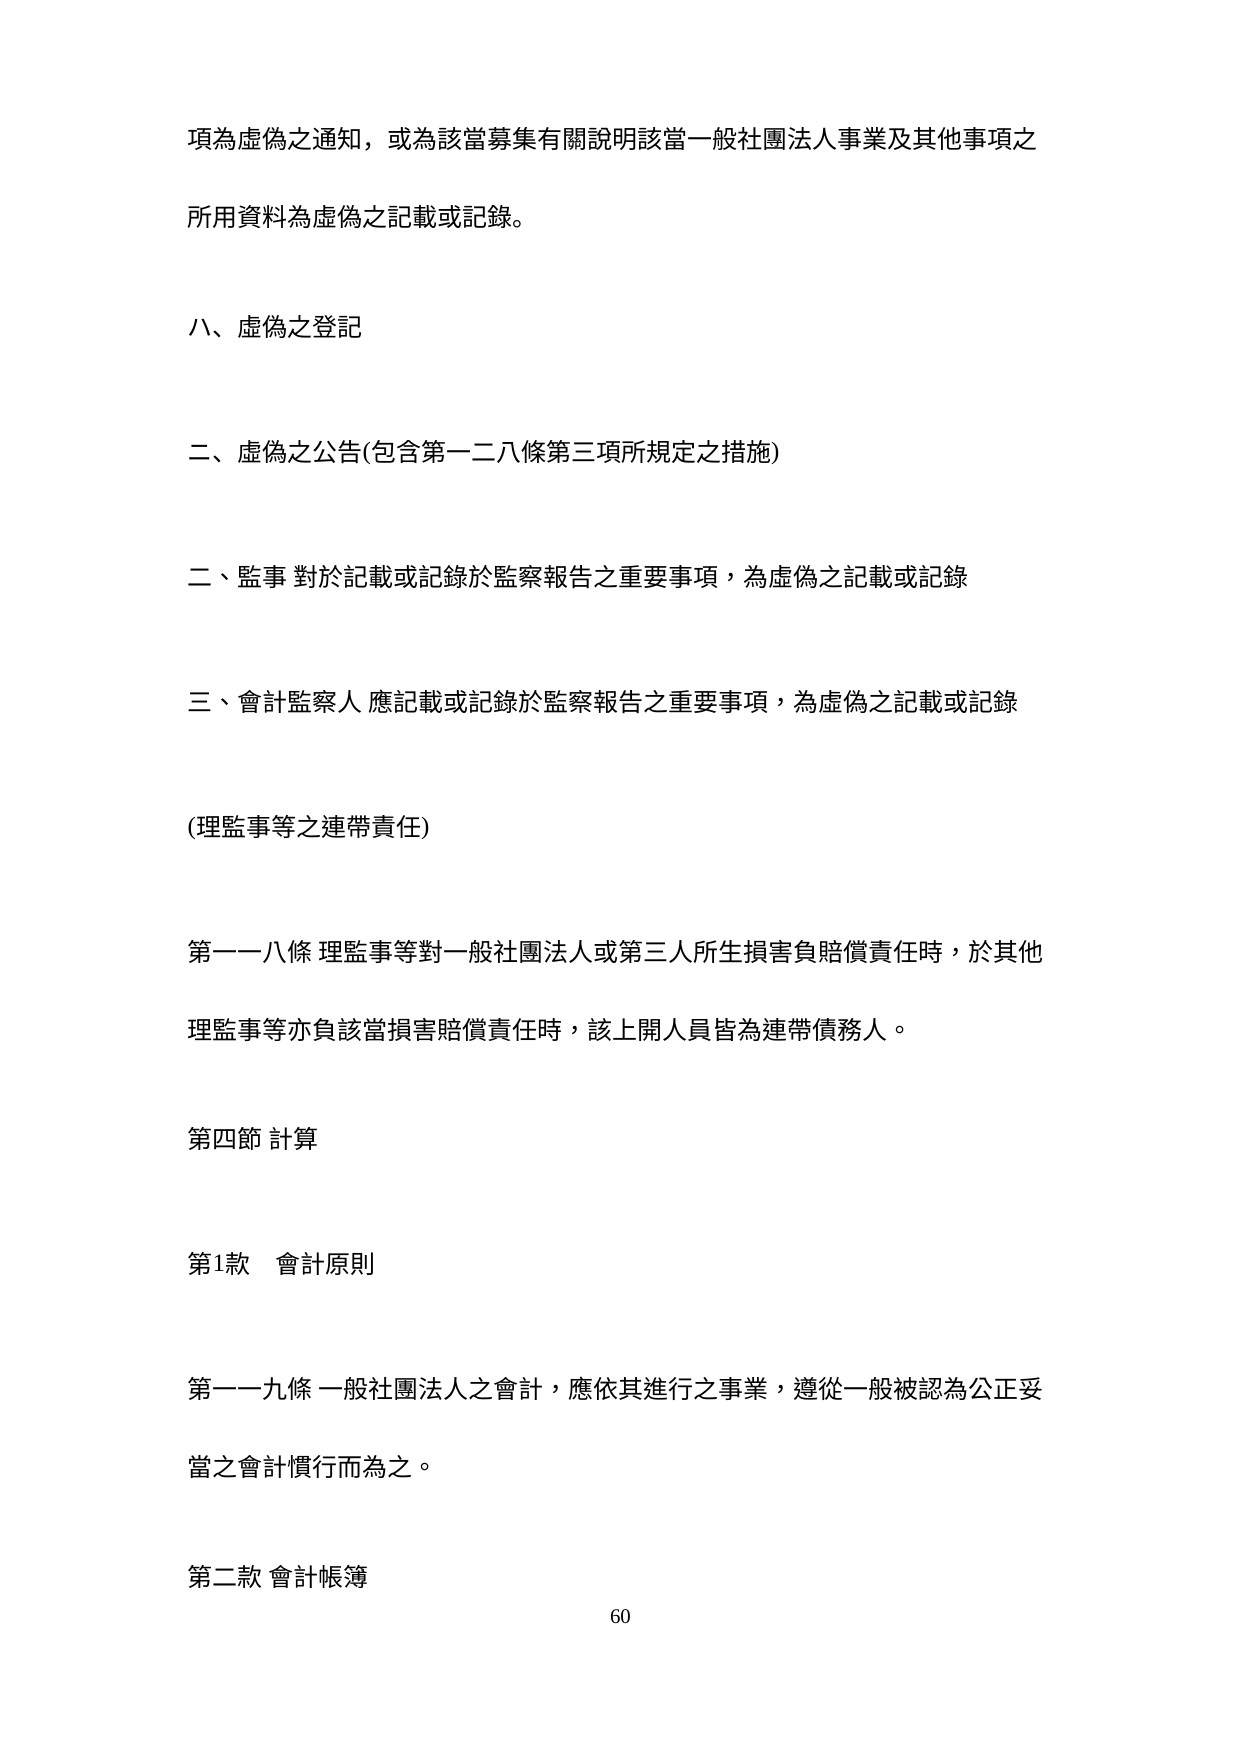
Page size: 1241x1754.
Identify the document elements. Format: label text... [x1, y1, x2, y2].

list 會計原則 [187, 1221, 1053, 1284]
text 二、監事 對於記載或記錄於監察報告之重要事項，為虛偽之記載或記錄 [187, 534, 1053, 596]
text 第四節 計算 [187, 1096, 1053, 1159]
text (理監事等之連帶責任) [187, 784, 1053, 846]
text ハ、虛偽之登記 [187, 284, 1053, 346]
text 第一一九條 一般社團法人之會計，應依其進行之事業，遵從一般被認為公正妥當之會計慣行而為之。 [187, 1346, 1053, 1487]
text 第一一八條 理監事等對一般社團法人或第三人所生損害負賠償責任時，於其他理監事等亦負該當損害賠償責任時，該上開人員皆為連帶債務人。 [187, 909, 1053, 1049]
text ニ、虛偽之公告(包含第一二八條第三項所規定之措施) [187, 409, 1053, 471]
text 三、會計監察人 應記載或記錄於監察報告之重要事項，為虛偽之記載或記錄 [187, 659, 1053, 721]
text 項為虛偽之通知，或為該當募集有關說明該當一般社團法人事業及其他事項之所用資料為虛偽之記載或記錄。 [187, 96, 1053, 237]
text 第二款 會計帳簿 [187, 1534, 1053, 1596]
